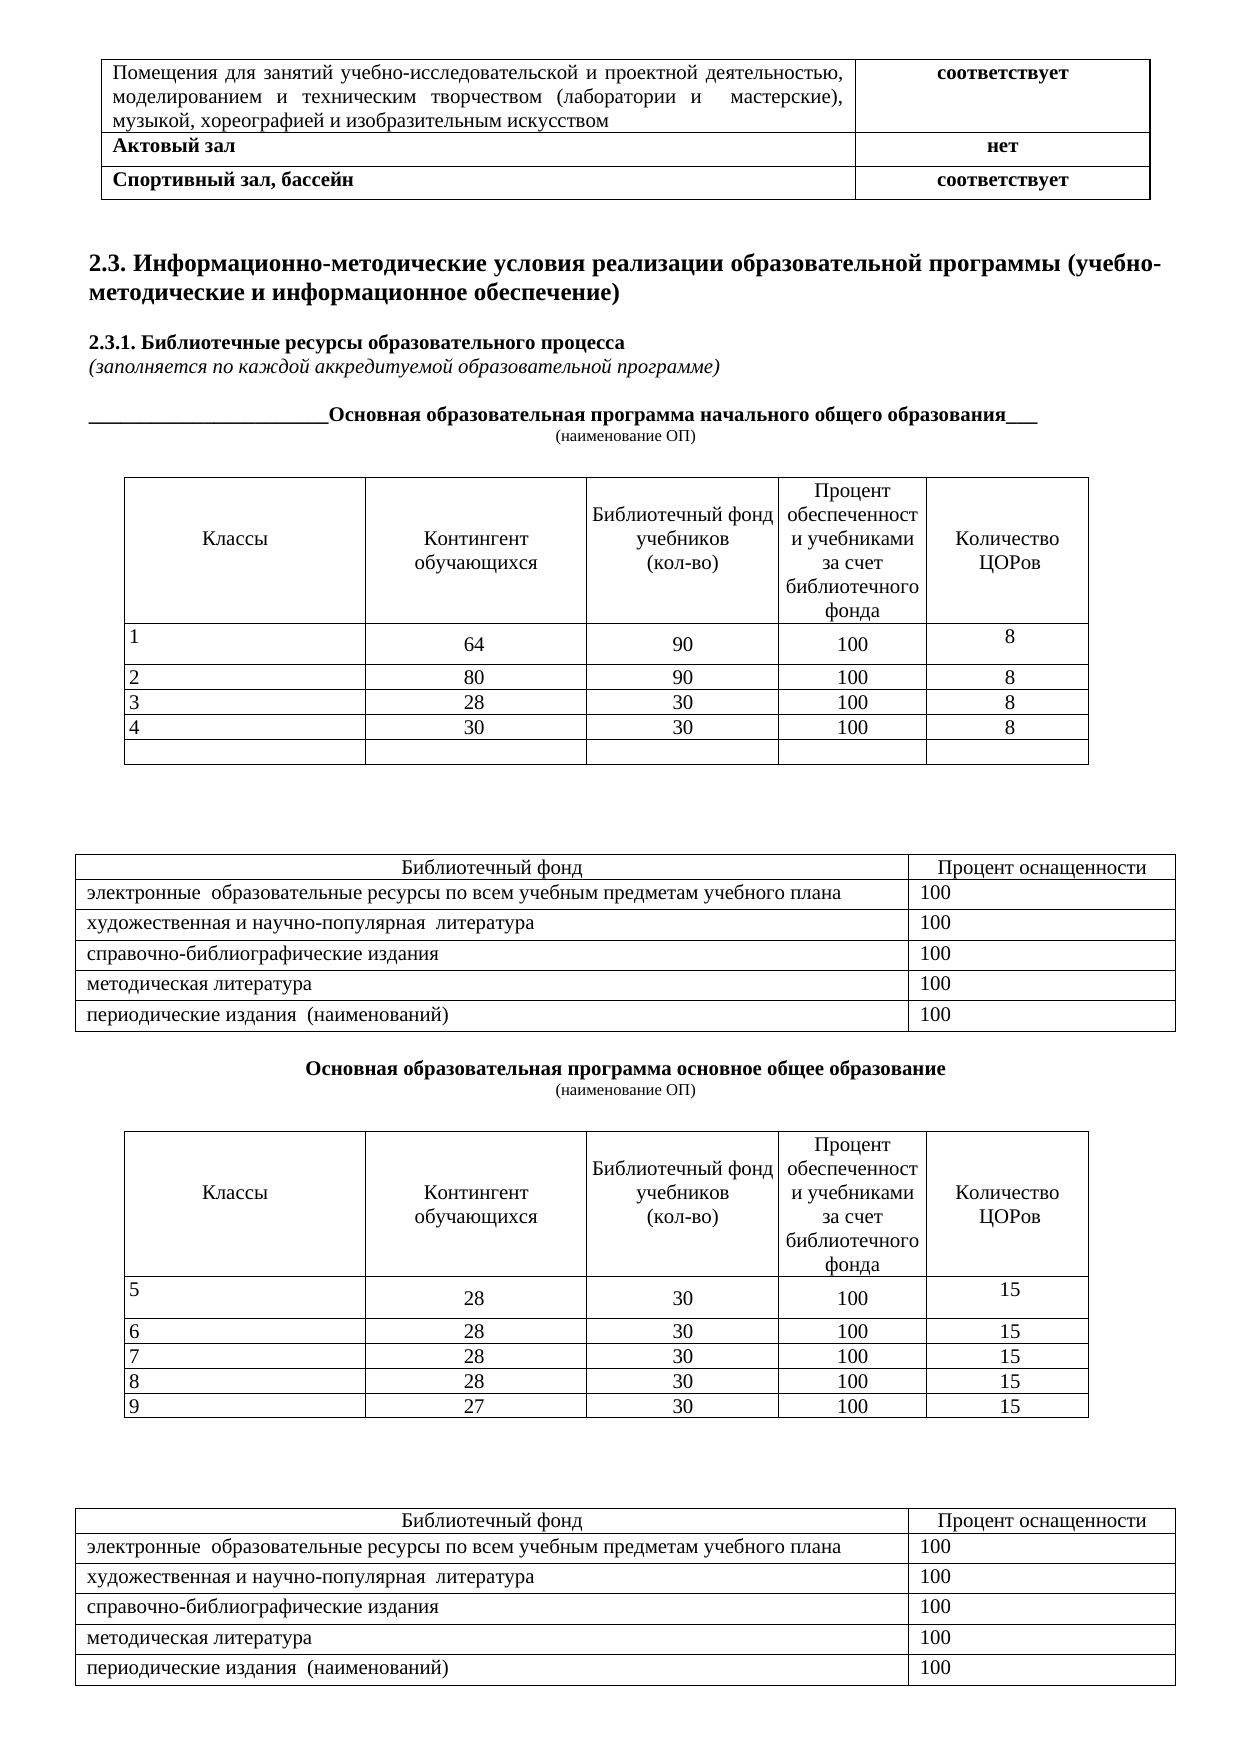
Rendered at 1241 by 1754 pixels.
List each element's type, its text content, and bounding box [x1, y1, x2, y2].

table_cell 28 [366, 1344, 586, 1368]
text Основная образовательная программа основное общее образование [89, 1056, 1162, 1080]
table_cell [125, 740, 365, 763]
table_cell 1 [125, 624, 365, 664]
table_cell 30 [587, 1344, 778, 1368]
table_cell 30 [587, 690, 778, 714]
table_cell 100 [779, 624, 926, 664]
table_cell 100 [909, 971, 1175, 1000]
table_cell 100 [779, 1319, 926, 1343]
table_header Контингент обучающихся [366, 478, 586, 622]
table_cell Помещения для занятий учебно-исследовательской и проектной деятельностью, моделированием и техническим творчеством (лаборатории и мастерские), музыкой, хореографией и изобразительным искусством [102, 60, 855, 132]
table_cell 5 [125, 1277, 365, 1318]
table_cell 30 [587, 1394, 778, 1417]
table_cell 8 [927, 690, 1088, 714]
table_cell [366, 740, 586, 763]
text (наименование ОП) [89, 426, 1162, 445]
table_cell периодические издания (наименований) [76, 1001, 908, 1031]
table_cell 15 [927, 1394, 1088, 1417]
table_cell 100 [779, 1394, 926, 1417]
table_cell 15 [927, 1344, 1088, 1368]
table_cell 100 [909, 910, 1175, 939]
table_cell 8 [927, 715, 1088, 739]
table_cell [779, 740, 926, 763]
table_cell 28 [366, 1319, 586, 1343]
table_cell 30 [366, 715, 586, 739]
table_cell методическая литература [76, 1625, 908, 1654]
table_cell 100 [779, 1277, 926, 1318]
table_cell Актовый зал [102, 133, 855, 166]
table_cell 100 [779, 665, 926, 689]
table_cell 100 [909, 1564, 1175, 1593]
table_cell 30 [587, 1369, 778, 1393]
table_cell [927, 740, 1088, 763]
table_cell электронные образовательные ресурсы по всем учебным предметам учебного плана [76, 1534, 908, 1563]
table_cell 8 [927, 665, 1088, 689]
table_cell 28 [366, 690, 586, 714]
table_cell 9 [125, 1394, 365, 1417]
table_header Библиотечный фонд [76, 1509, 908, 1532]
table_cell 6 [125, 1319, 365, 1343]
table_cell 8 [927, 624, 1088, 664]
table_cell методическая литература [76, 971, 908, 1000]
text _______________________Основная образовательная программа начального общего образования___ [89, 402, 1162, 426]
table_header Библиотечный фонд учебников (кол-во) [587, 1132, 778, 1276]
table_header Количество ЦОРов [927, 1132, 1088, 1276]
table_cell 80 [366, 665, 586, 689]
table_cell 100 [909, 1001, 1175, 1031]
table_header Библиотечный фонд [76, 855, 908, 879]
table_cell 100 [779, 690, 926, 714]
table_cell 15 [927, 1277, 1088, 1318]
table_cell 100 [909, 1594, 1175, 1624]
table_cell 28 [366, 1369, 586, 1393]
table_cell 100 [909, 941, 1175, 970]
text (наименование ОП) [89, 1080, 1162, 1099]
text (заполняется по каждой аккредитуемой образовательной программе) [89, 354, 1162, 378]
table_cell справочно-библиографические издания [76, 1594, 908, 1624]
table_cell 4 [125, 715, 365, 739]
table_cell художественная и научно-популярная литература [76, 1564, 908, 1593]
table_cell 100 [909, 880, 1175, 909]
table_cell 90 [587, 624, 778, 664]
table_header Количество ЦОРов [927, 478, 1088, 622]
table_cell 100 [779, 715, 926, 739]
text 2.3. Информационно-методические условия реализации образовательной программы (учебно-методические и информационное обеспечение) [89, 248, 1162, 306]
table_cell 30 [587, 1319, 778, 1343]
table_header Процент оснащенности [909, 1509, 1175, 1532]
table_cell художественная и научно-популярная литература [76, 910, 908, 939]
table_cell справочно-библиографические издания [76, 941, 908, 970]
table_cell 27 [366, 1394, 586, 1417]
table_cell 28 [366, 1277, 586, 1318]
table_header Классы [125, 1132, 365, 1276]
table_cell периодические издания (наименований) [76, 1655, 908, 1684]
table_cell 100 [909, 1534, 1175, 1563]
table_cell [587, 740, 778, 763]
table_header Процент оснащенности [909, 855, 1175, 879]
table_cell 8 [125, 1369, 365, 1393]
table_header Классы [125, 478, 365, 622]
table_cell 3 [125, 690, 365, 714]
table_cell нет [856, 133, 1149, 166]
table_header Библиотечный фонд учебников (кол-во) [587, 478, 778, 622]
table_cell 15 [927, 1369, 1088, 1393]
table_cell 64 [366, 624, 586, 664]
table_cell 7 [125, 1344, 365, 1368]
table_cell 30 [587, 1277, 778, 1318]
table_header Процент обеспеченности учебниками за счет библиотечного фонда [779, 1132, 926, 1276]
table_cell соответствует [856, 167, 1149, 199]
table_cell 100 [779, 1369, 926, 1393]
table_cell 100 [909, 1625, 1175, 1654]
table_cell 15 [927, 1319, 1088, 1343]
table_cell 2 [125, 665, 365, 689]
table_cell 30 [587, 715, 778, 739]
table_cell 90 [587, 665, 778, 689]
table_cell 100 [779, 1344, 926, 1368]
table_header Процент обеспеченности учебниками за счет библиотечного фонда [779, 478, 926, 622]
text 2.3.1. Библиотечные ресурсы образовательного процесса [89, 330, 1162, 354]
table_cell Спортивный зал, бассейн [102, 167, 855, 199]
table_cell электронные образовательные ресурсы по всем учебным предметам учебного плана [76, 880, 908, 909]
table_header Контингент обучающихся [366, 1132, 586, 1276]
table_cell 100 [909, 1655, 1175, 1684]
table_cell соответствует [856, 60, 1149, 132]
